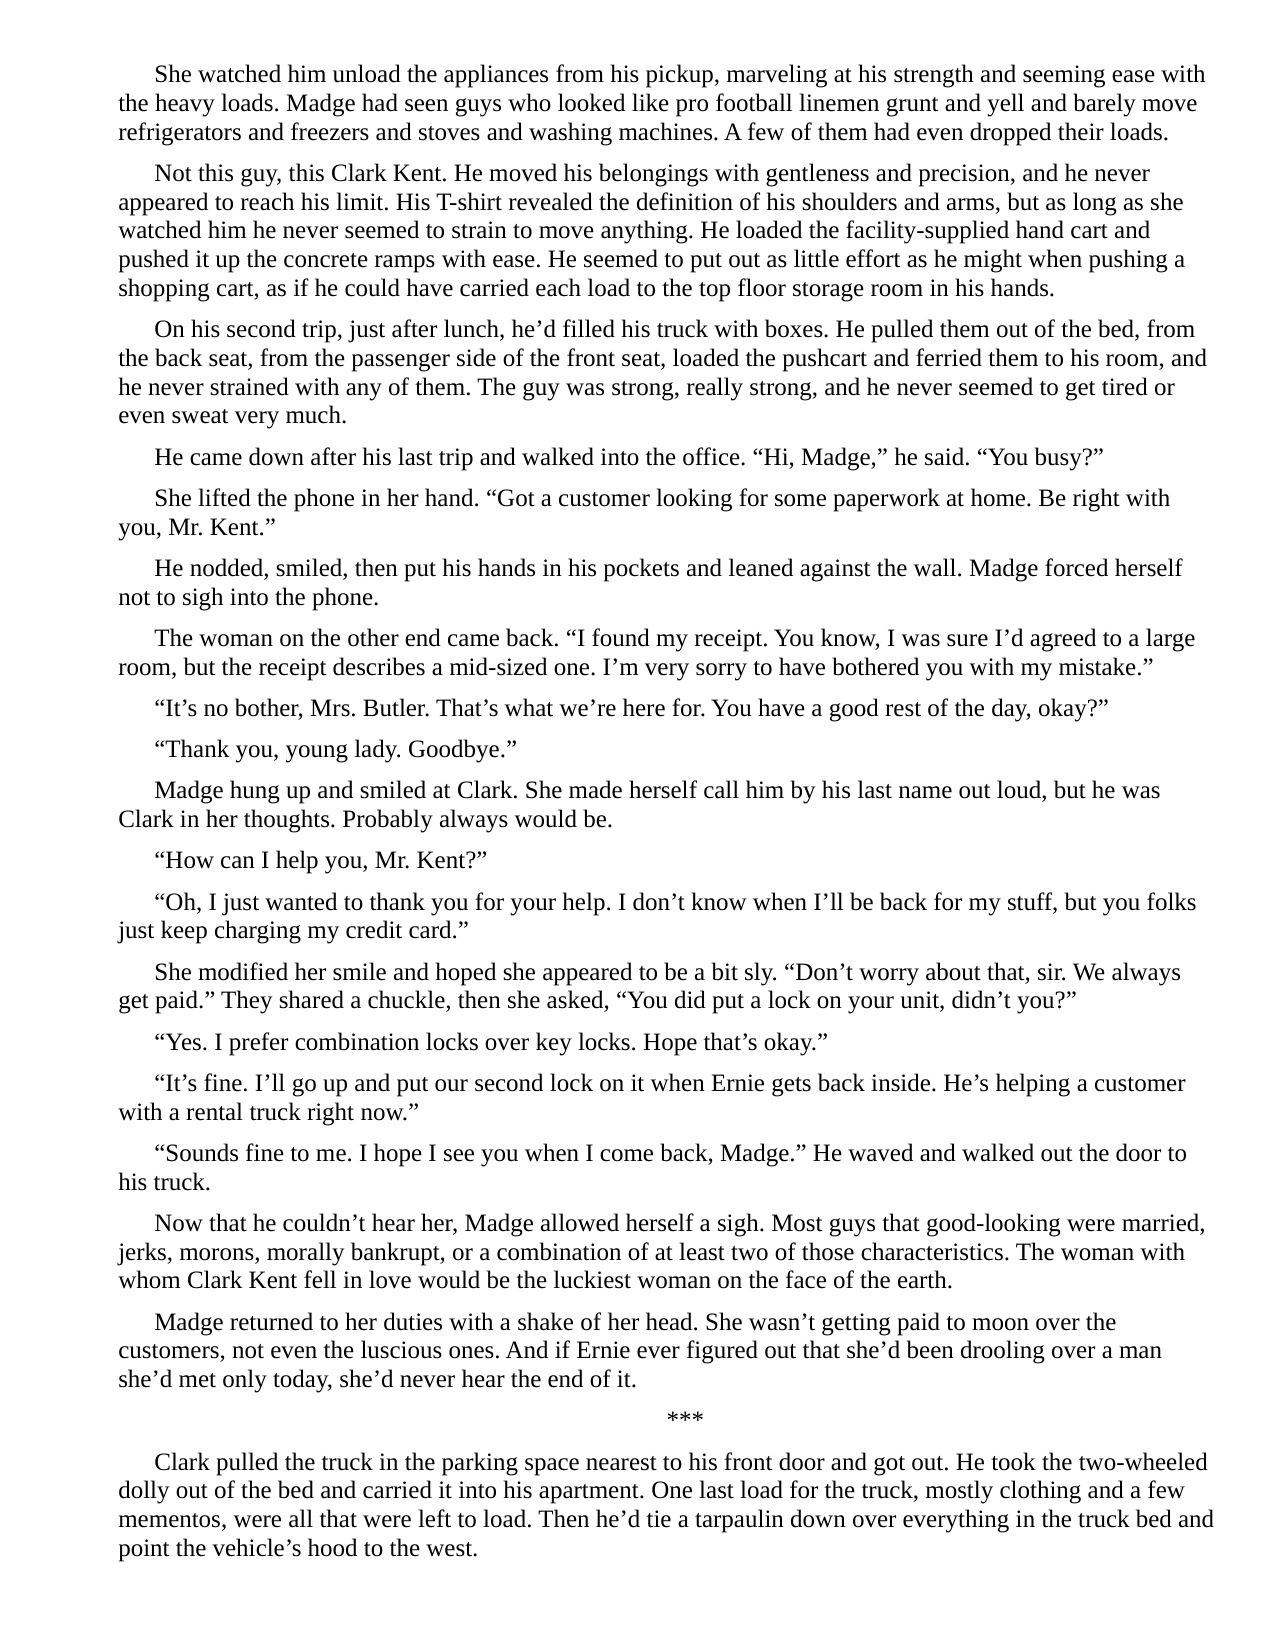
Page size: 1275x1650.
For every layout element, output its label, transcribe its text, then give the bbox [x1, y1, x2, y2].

text Madge returned to her duties with a shake of her head. She wasn’t getting paid to moon over the customers, not even the luscious ones. And if Ernie ever figured out that she’d been drooling over a man she’d met only today, she’d never hear the end of it. [118, 1307, 1216, 1393]
text “Oh, I just wanted to thank you for your help. I don’t know when I’ll be back for my stuff, but you folks just keep charging my credit card.” [118, 887, 1216, 944]
text “It’s no bother, Mrs. Butler. That’s what we’re here for. You have a good rest of the day, okay?” [118, 693, 1216, 722]
text Madge hung up and smiled at Clark. She made herself call him by his last name out loud, but he was Clark in her thoughts. Probably always would be. [118, 775, 1216, 833]
text Now that he couldn’t hear her, Madge allowed herself a sigh. Most guys that good-looking were married, jerks, morons, morally bankrupt, or a combination of at least two of those characteristics. The woman with whom Clark Kent fell in love would be the luckiest woman on the face of the earth. [118, 1208, 1216, 1294]
text She modified her smile and hoped she appeared to be a bit sly. “Don’t worry about that, sir. We always get paid.” They shared a chuckle, then she asked, “You did put a lock on your unit, didn’t you?” [118, 957, 1216, 1014]
text “Sounds fine to me. I hope I see you when I come back, Madge.” He waved and walked out the door to his truck. [118, 1138, 1216, 1195]
text She lifted the phone in her hand. “Got a customer looking for some paperwork at home. Be right with you, Mr. Kent.” [118, 483, 1216, 540]
text She watched him unload the appliances from his pickup, marveling at his strength and seeming ease with the heavy loads. Madge had seen guys who looked like pro football linemen grunt and yell and barely move refrigerators and freezers and stoves and washing machines. A few of them had even dropped their loads. [118, 59, 1216, 145]
text “How can I help you, Mr. Kent?” [118, 845, 1216, 874]
text “Yes. I prefer combination locks over key locks. Hope that’s okay.” [118, 1027, 1216, 1055]
text He came down after his last trip and walked into the office. “Hi, Madge,” he said. “You busy?” [118, 442, 1216, 470]
text He nodded, smiled, then put his hands in his pockets and leaned against the wall. Madge forced herself not to sigh into the phone. [118, 553, 1216, 610]
text “Thank you, young lady. Goodbye.” [118, 734, 1216, 763]
text *** [118, 1405, 1216, 1434]
text “It’s fine. I’ll go up and put our second lock on it when Ernie gets back inside. He’s helping a customer with a rental truck right now.” [118, 1068, 1216, 1125]
text On his second trip, just after lunch, he’d filled his truck with boxes. He pulled them out of the bed, from the back seat, from the passenger side of the front seat, loaded the pushcart and ferried them to his room, and he never strained with any of them. The guy was strong, really strong, and he never seemed to get tired or even sweat very much. [118, 314, 1216, 429]
text The woman on the other end came back. “I found my receipt. You know, I was sure I’d agreed to a large room, but the receipt describes a mid-sized one. I’m very sorry to have bothered you with my mistake.” [118, 623, 1216, 680]
text Clark pulled the truck in the parking space nearest to his front door and got out. He took the two-wheeled dolly out of the bed and carried it into his apartment. One last load for the truck, mostly clothing and a few mementos, were all that were left to load. Then he’d tie a tarpaulin down over everything in the truck bed and point the vehicle’s hood to the west. [118, 1447, 1216, 1562]
text Not this guy, this Clark Kent. He moved his belongings with gentleness and precision, and he never appeared to reach his limit. His T-shirt revealed the definition of his shoulders and arms, but as long as she watched him he never seemed to strain to move anything. He loaded the facility-supplied hand cart and pushed it up the concrete ramps with ease. He seemed to put out as little effort as he might when pushing a shopping cart, as if he could have carried each load to the top floor storage room in his hands. [118, 158, 1216, 302]
